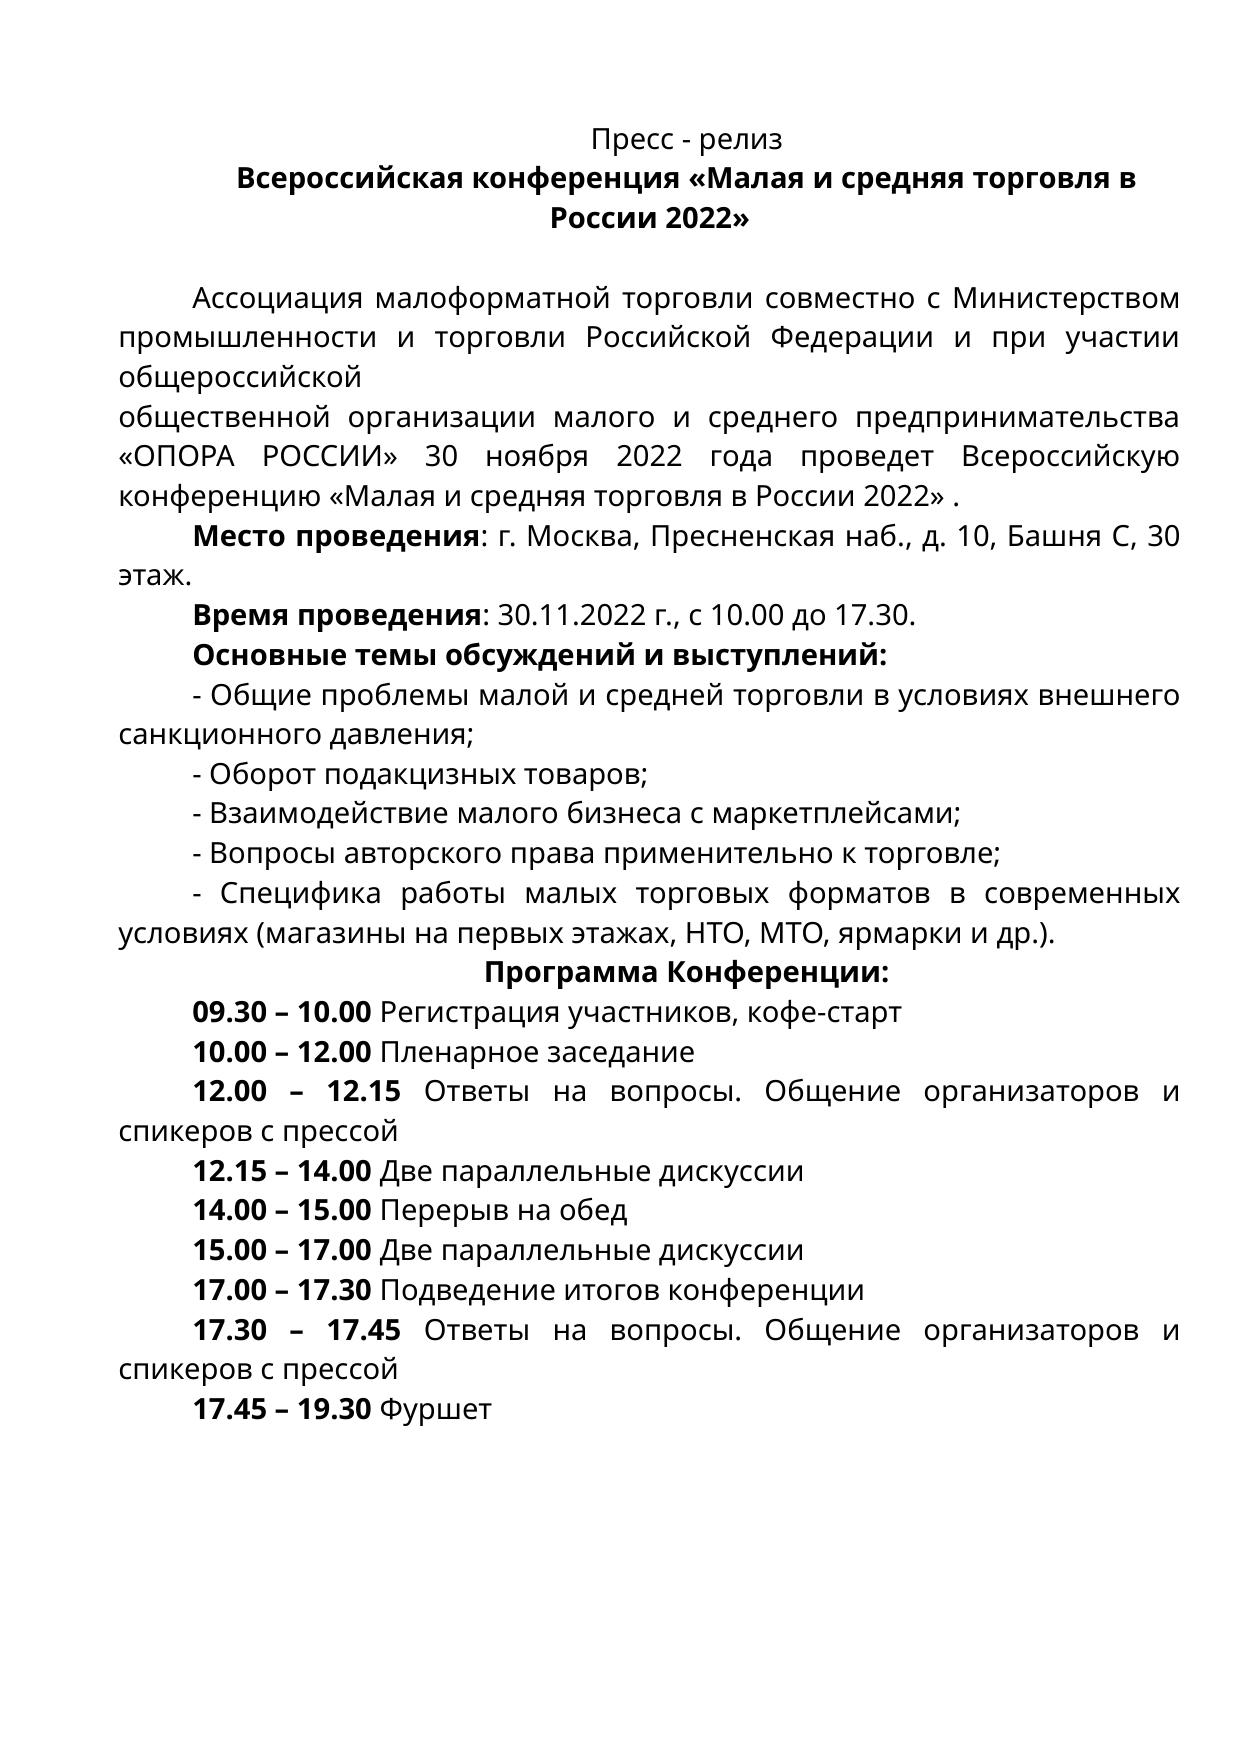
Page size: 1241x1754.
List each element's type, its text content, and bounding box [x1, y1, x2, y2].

text 15.00 – 17.00 Две параллельные дискуссии [118, 1229, 1181, 1269]
text - Вопросы авторского права применительно к торговле; [118, 832, 1181, 872]
text - Специфика работы малых торговых форматов в современных условиях (магазины на первых этажах, НТО, МТО, ярмарки и др.). [118, 872, 1181, 952]
text - Оборот подакцизных товаров; [118, 753, 1181, 793]
text - Взаимодействие малого бизнеса с маркетплейсами; [118, 793, 1181, 832]
text Пресс - релиз [118, 118, 1181, 158]
text 09.30 – 10.00 Регистрация участников, кофе-старт [118, 991, 1181, 1031]
text Программа Конференции: [118, 952, 1181, 991]
text Основные темы обсуждений и выступлений: [118, 634, 1181, 674]
text 17.00 – 17.30 Подведение итогов конференции [118, 1269, 1181, 1309]
text Место проведения: г. Москва, Пресненская наб., д. 10, Башня С, 30 этаж. [118, 515, 1181, 594]
text Время проведения: 30.11.2022 г., с 10.00 до 17.30. [118, 594, 1181, 634]
text 14.00 – 15.00 Перерыв на обед [118, 1190, 1181, 1229]
text общественной организации малого и среднего предпринимательства «ОПОРА РОССИИ» 30 ноября 2022 года проведет Всероссийскую конференцию «Малая и средняя торговля в России 2022» . [118, 396, 1181, 515]
text 17.30 – 17.45 Ответы на вопросы. Общение организаторов и спикеров с прессой [118, 1309, 1181, 1388]
text - Общие проблемы малой и средней торговли в условиях внешнего санкционного давления; [118, 674, 1181, 753]
text Всероссийская конференция «Малая и средняя торговля в России 2022» [118, 158, 1181, 237]
text 12.00 – 12.15 Ответы на вопросы. Общение организаторов и спикеров с прессой [118, 1071, 1181, 1150]
text 12.15 – 14.00 Две параллельные дискуссии [118, 1150, 1181, 1190]
text 10.00 – 12.00 Пленарное заседание [118, 1031, 1181, 1071]
text Ассоциация малоформатной торговли совместно с Министерством промышленности и торговли Российской Федерации и при участии общероссийской [118, 277, 1181, 396]
text 17.45 – 19.30 Фуршет [118, 1388, 1181, 1428]
